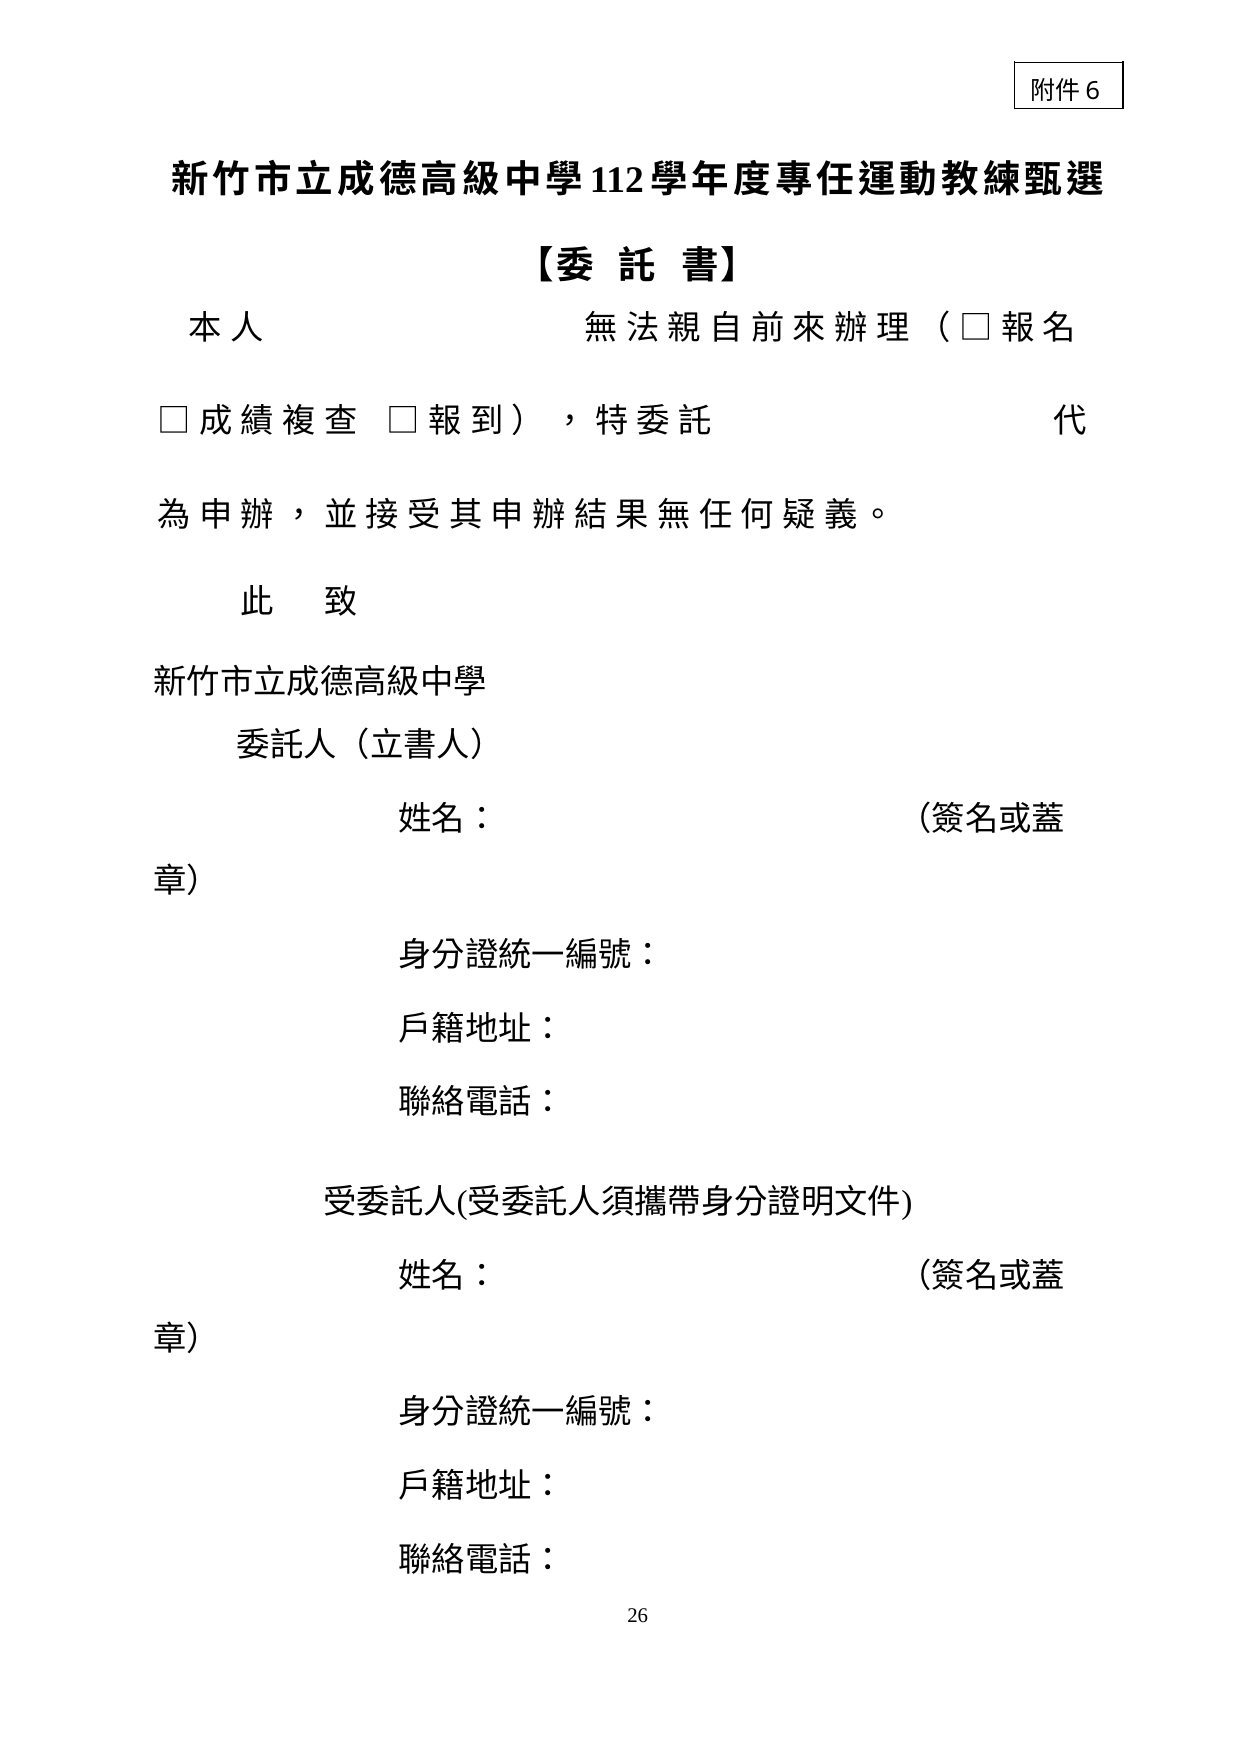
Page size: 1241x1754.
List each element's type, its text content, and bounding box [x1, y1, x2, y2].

text 身分證統一編號： [153, 1374, 1122, 1436]
text 聯絡電話： [153, 1521, 1122, 1584]
text 【委 託 書】 [153, 221, 1122, 283]
text 此 致 [153, 557, 1122, 619]
text 受委託人(受委託人須攜帶身分證明文件) [153, 1164, 1122, 1226]
text 戶籍地址： [153, 1447, 1122, 1510]
text 聯絡電話： [153, 1064, 1122, 1126]
text 委託人（立書人） [153, 706, 1122, 769]
text 姓名： （簽名或蓋章） [153, 780, 1122, 905]
text 戶籍地址： [153, 990, 1122, 1052]
text 姓名： （簽名或蓋章） [153, 1237, 1122, 1362]
text 本人 無法親自前來辦理（□報名 □成績複查 □報到），特委託 代為申辦，並接受其申辦結果無任何疑義。 [153, 283, 1122, 533]
text 身分證統一編號： [153, 916, 1122, 979]
text 新竹市立成德高級中學112學年度專任運動教練甄選 [153, 63, 1122, 221]
text 新竹市立成德高級中學 [153, 644, 1122, 706]
text 附件6 [1030, 70, 1107, 100]
